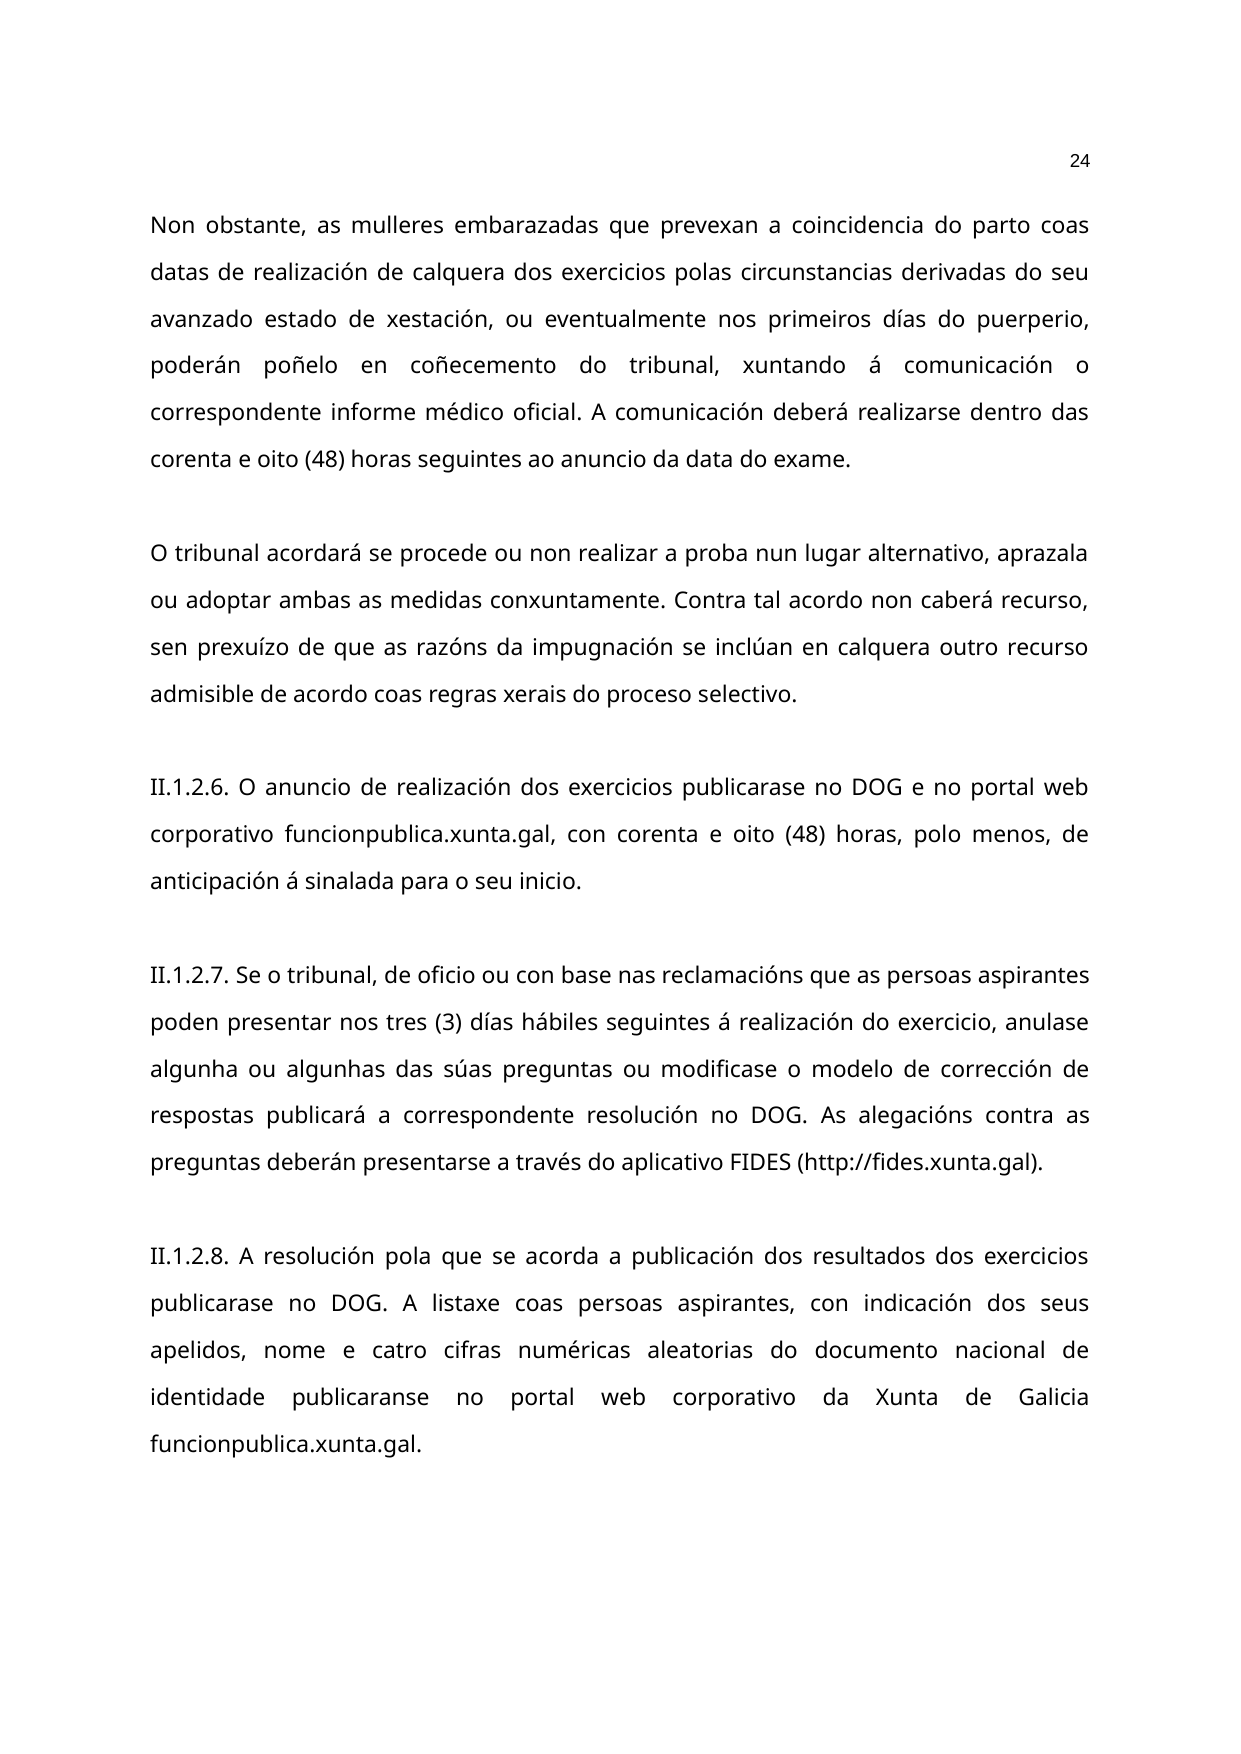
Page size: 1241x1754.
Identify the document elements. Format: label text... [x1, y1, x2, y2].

text Non obstante, as mulleres embarazadas que prevexan a coincidencia do parto coas datas de realización de calquera dos exercicios polas circunstancias derivadas do seu avanzado estado de xestación, ou eventualmente nos primeiros días do puerperio, poderán poñelo en coñecemento do tribunal, xuntando á comunicación o correspondente informe médico oficial. A comunicación deberá realizarse dentro das corenta e oito (48) horas seguintes ao anuncio da data do exame. [150, 209, 1090, 474]
text II.1.2.6. O anuncio de realización dos exercicios publicarase no DOG e no portal web corporativo funcionpublica.xunta.gal, con corenta e oito (48) horas, polo menos, de anticipación á sinalada para o seu inicio. [150, 771, 1090, 896]
text II.1.2.8. A resolución pola que se acorda a publicación dos resultados dos exercicios publicarase no DOG. A listaxe coas persoas aspirantes, con indicación dos seus apelidos, nome e catro cifras numéricas aleatorias do documento nacional de identidade publicaranse no portal web corporativo da Xunta de Galicia funcionpublica.xunta.gal. [150, 1240, 1090, 1459]
text II.1.2.7. Se o tribunal, de oficio ou con base nas reclamacións que as persoas aspirantes poden presentar nos tres (3) días hábiles seguintes á realización do exercicio, anulase algunha ou algunhas das súas preguntas ou modificase o modelo de corrección de respostas publicará a correspondente resolución no DOG. As alegacións contra as preguntas deberán presentarse a través do aplicativo FIDES (http://fides.xunta.gal). [150, 959, 1090, 1178]
text O tribunal acordará se procede ou non realizar a proba nun lugar alternativo, aprazala ou adoptar ambas as medidas conxuntamente. Contra tal acordo non caberá recurso, sen prexuízo de que as razóns da impugnación se inclúan en calquera outro recurso admisible de acordo coas regras xerais do proceso selectivo. [150, 537, 1090, 709]
